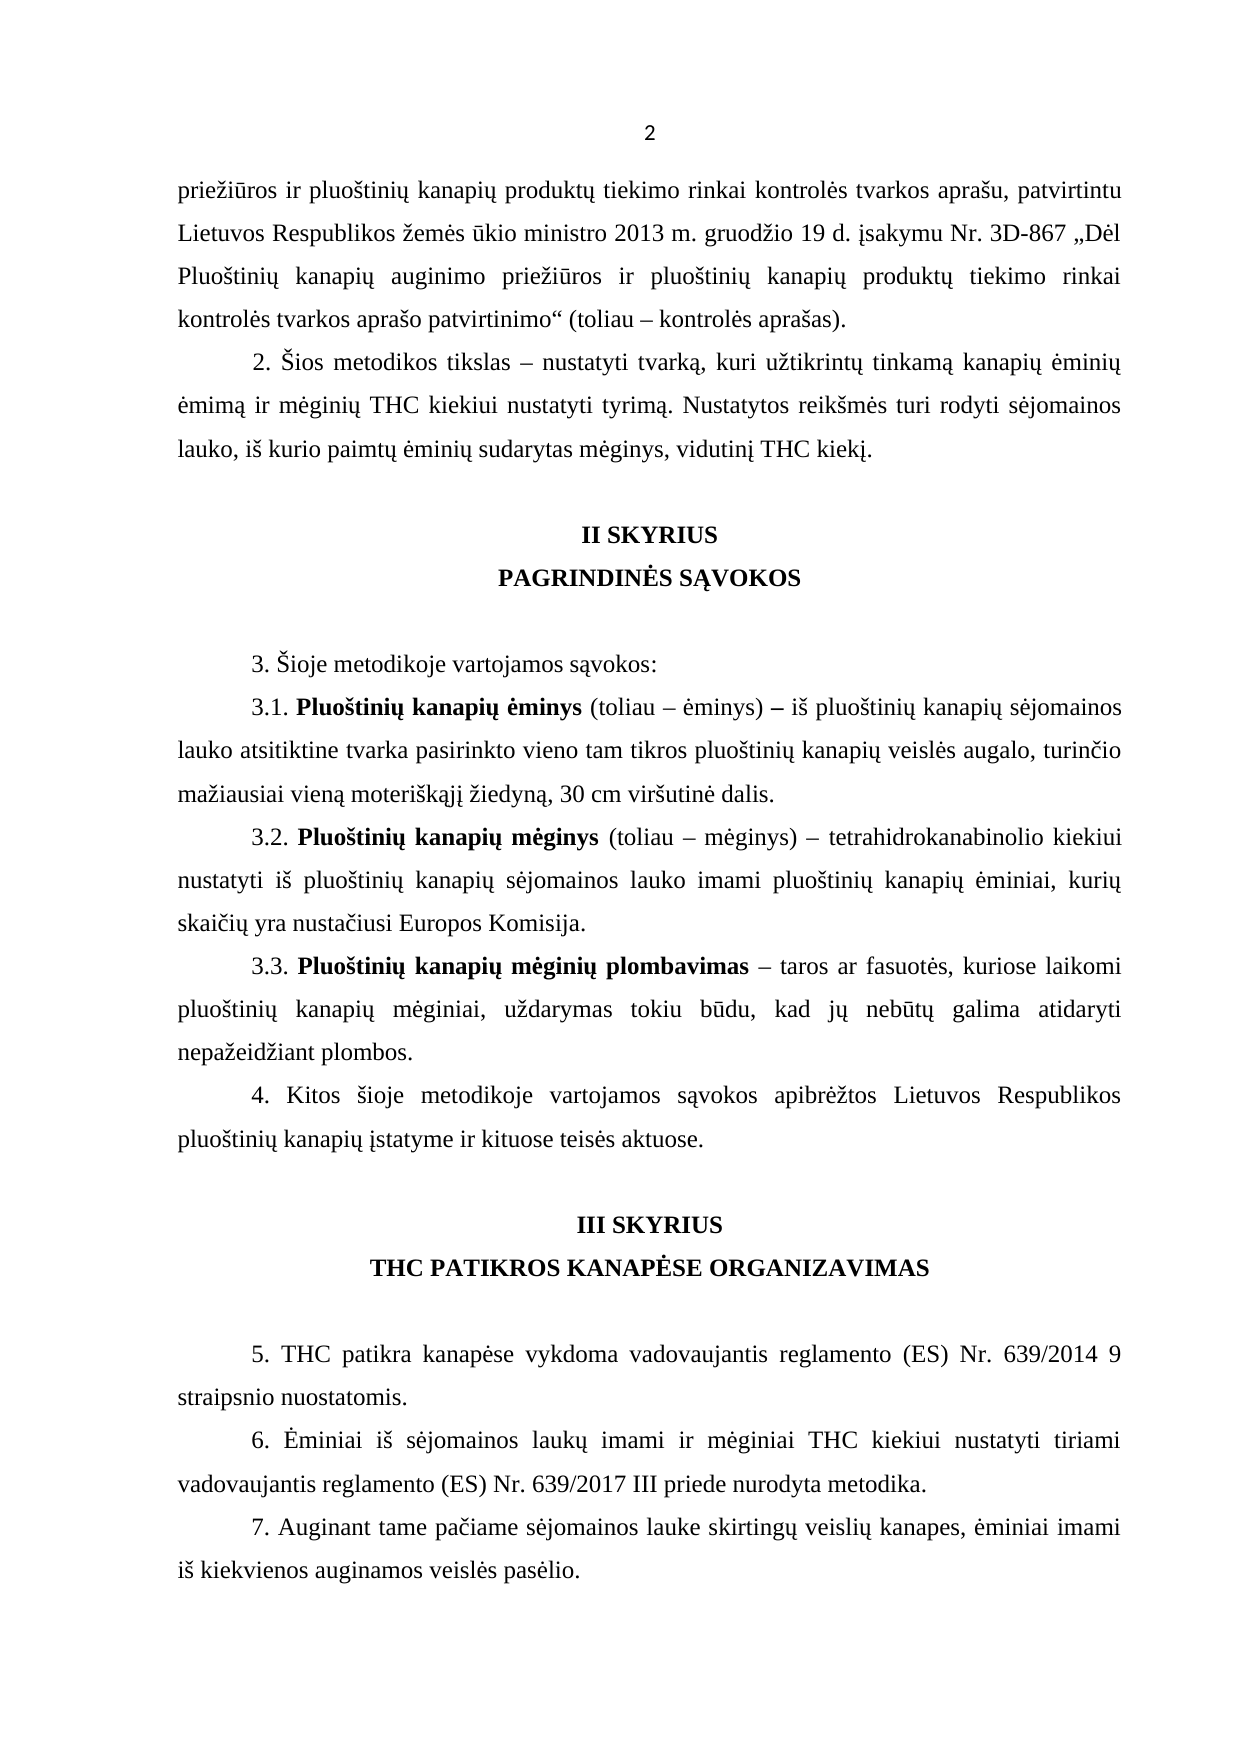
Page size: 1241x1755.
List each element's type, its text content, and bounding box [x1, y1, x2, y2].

text 3.1. Pluoštinių kanapių ėminys (toliau – ėminys) – iš pluoštinių kanapių sėjomainos lauko atsitiktine tvarka pasirinkto vieno tam tikros pluoštinių kanapių veislės augalo, turinčio mažiausiai vieną moteriškąjį žiedyną, 30 cm viršutinė dalis. [177, 692, 1122, 807]
text 4. Kitos šioje metodikoje vartojamos sąvokos apibrėžtos Lietuvos Respublikos pluoštinių kanapių įstatyme ir kituose teisės aktuose. [177, 1081, 1122, 1152]
text 3. Šioje metodikoje vartojamos sąvokos: [177, 649, 1122, 678]
text 2. Šios metodikos tikslas – nustatyti tvarką, kuri užtikrintų tinkamą kanapių ėminių ėmimą ir mėginių THC kiekiui nustatyti tyrimą. Nustatytos reikšmės turi rodyti sėjomainos lauko, iš kurio paimtų ėminių sudarytas mėginys, vidutinį THC kiekį. [177, 347, 1122, 462]
text THC PATIKROS KANAPĖSE ORGANIZAVIMAS [177, 1253, 1122, 1282]
text priežiūros ir pluoštinių kanapių produktų tiekimo rinkai kontrolės tvarkos aprašu, patvirtintu Lietuvos Respublikos žemės ūkio ministro 2013 m. gruodžio 19 d. įsakymu Nr. 3D-867 „Dėl Pluoštinių kanapių auginimo priežiūros ir pluoštinių kanapių produktų tiekimo rinkai kontrolės tvarkos aprašo patvirtinimo“ (toliau – kontrolės aprašas). [177, 175, 1122, 333]
text II SKYRIUS [177, 520, 1122, 549]
text PAGRINDINĖS SĄVOKOS [177, 563, 1122, 592]
text 7. Auginant tame pačiame sėjomainos lauke skirtingų veislių kanapes, ėminiai imami iš kiekvienos auginamos veislės pasėlio. [177, 1512, 1122, 1584]
text 6. Ėminiai iš sėjomainos laukų imami ir mėginiai THC kiekiui nustatyti tiriami vadovaujantis reglamento (ES) Nr. 639/2017 III priede nurodyta metodika. [177, 1426, 1122, 1497]
text III SKYRIUS [177, 1210, 1122, 1239]
text 5. THC patikra kanapėse vykdoma vadovaujantis reglamento (ES) Nr. 639/2014 9 straipsnio nuostatomis. [177, 1339, 1122, 1411]
text 3.2. Pluoštinių kanapių mėginys (toliau – mėginys) – tetrahidrokanabinolio kiekiui nustatyti iš pluoštinių kanapių sėjomainos lauko imami pluoštinių kanapių ėminiai, kurių skaičių yra nustačiusi Europos Komisija. [177, 822, 1122, 937]
text 3.3. Pluoštinių kanapių mėginių plombavimas – taros ar fasuotės, kuriose laikomi pluoštinių kanapių mėginiai, uždarymas tokiu būdu, kad jų nebūtų galima atidaryti nepažeidžiant plombos. [177, 951, 1122, 1066]
